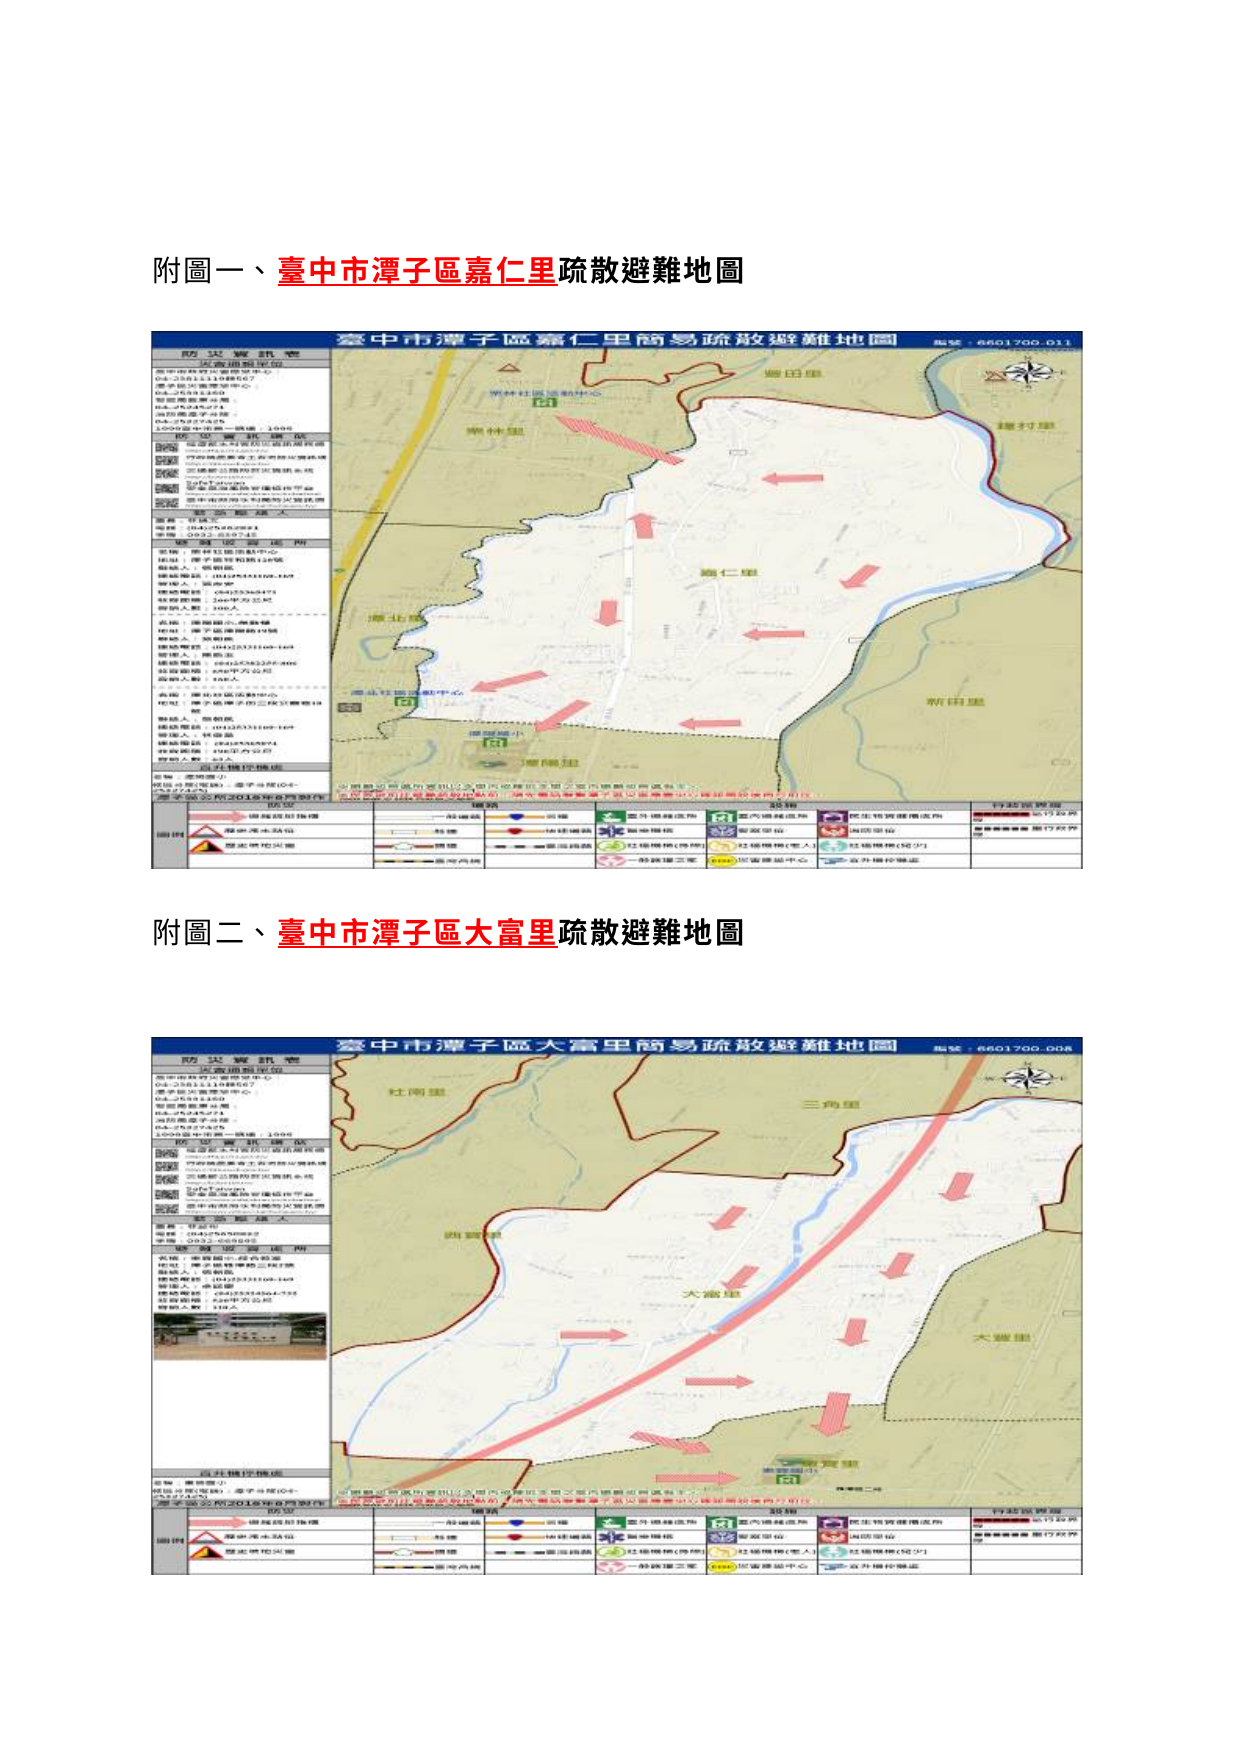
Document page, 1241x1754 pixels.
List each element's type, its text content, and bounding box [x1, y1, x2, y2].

text 附圖一、臺中市潭子區嘉仁里疏散避難地圖 [151, 227, 1068, 289]
text 附圖二、臺中市潭子區大富里疏散避難地圖 [151, 889, 1068, 952]
